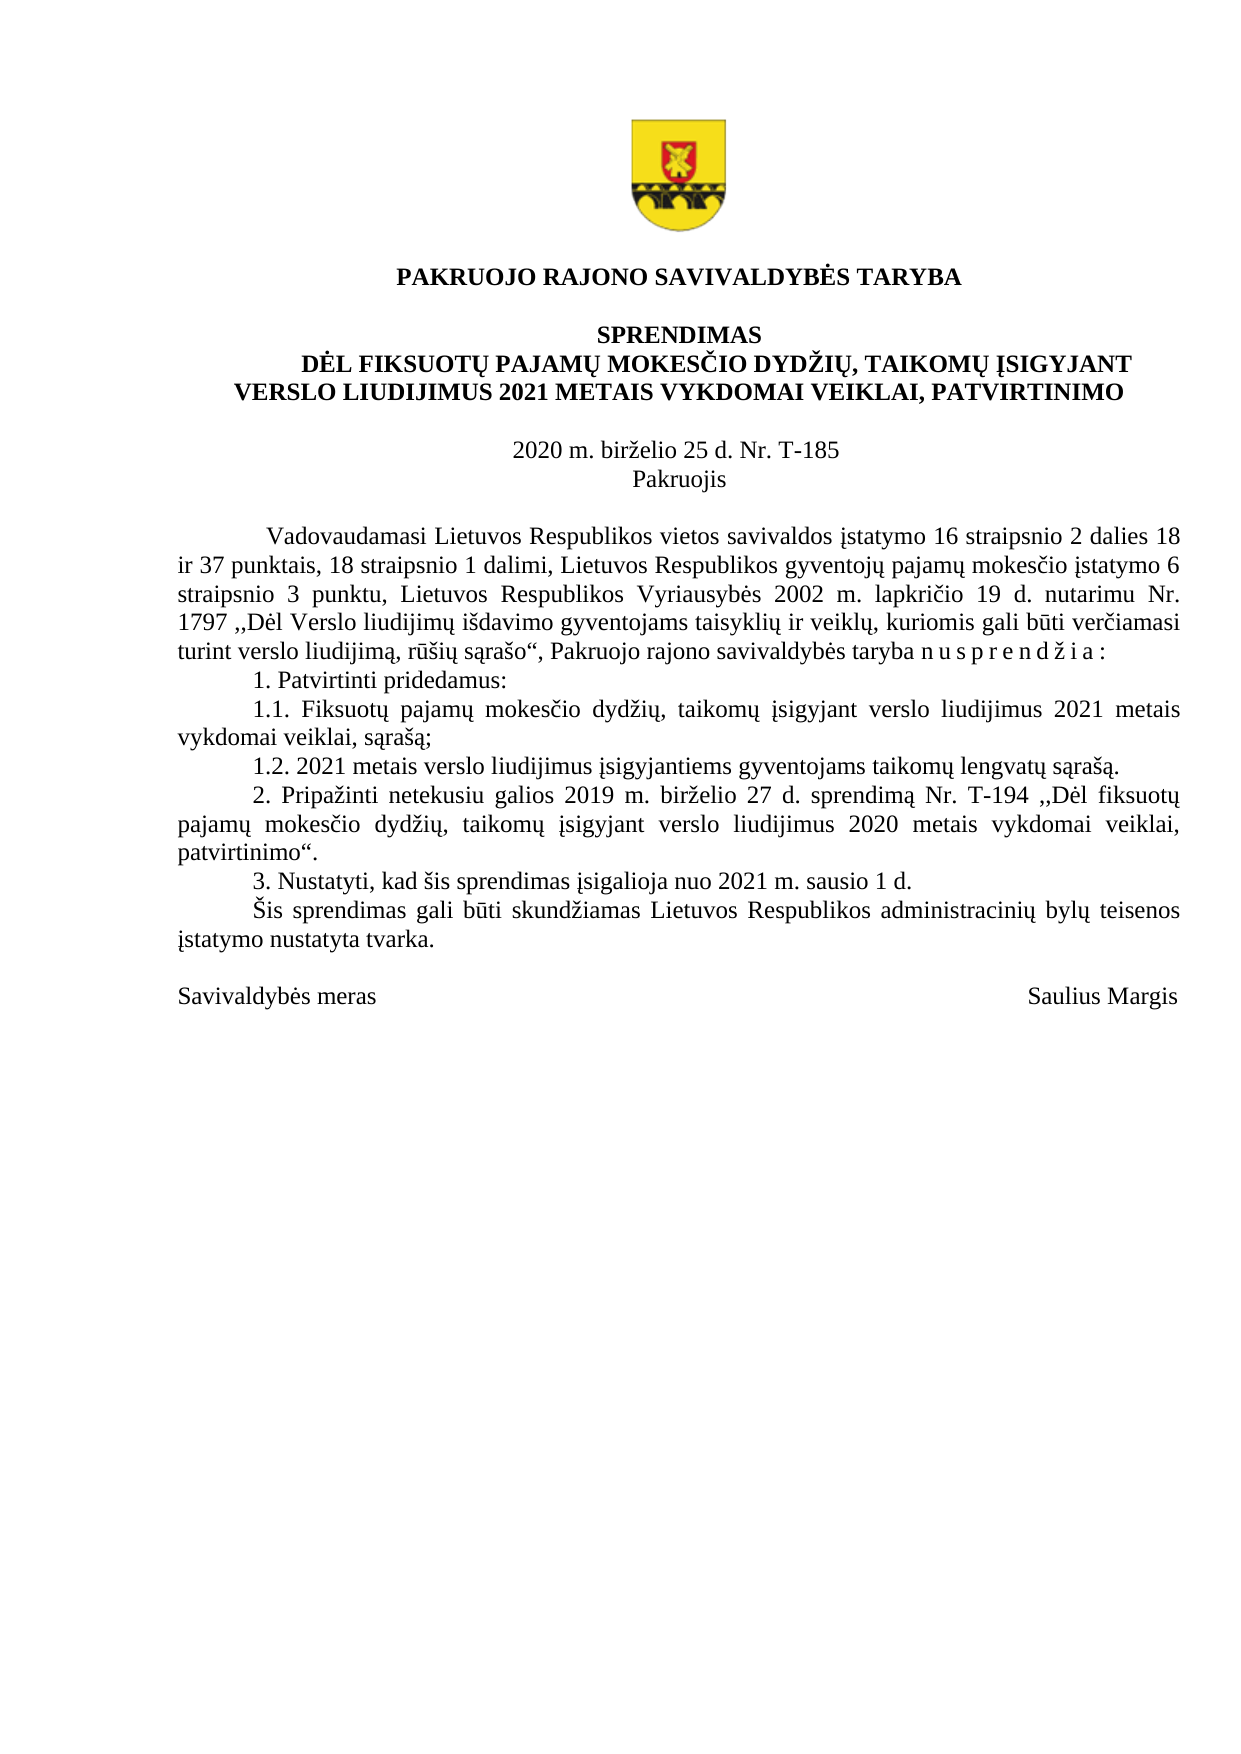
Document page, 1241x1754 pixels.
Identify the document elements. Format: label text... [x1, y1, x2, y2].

text 1.2. 2021 metais verslo liudijimus įsigyjantiems gyventojams taikomų lengvatų sąrašą. [177, 751, 1181, 780]
text Pakruojis [177, 464, 1181, 492]
text 1.1. Fiksuotų pajamų mokesčio dydžių, taikomų įsigyjant verslo liudijimus 2021 metais vykdomai veiklai, sąrašą; [177, 694, 1181, 751]
text Šis sprendimas gali būti skundžiamas Lietuvos Respublikos administracinių bylų teisenos įstatymo nustatyta tvarka. [177, 895, 1181, 952]
text DĖL fiksuotŲ PAJAMŲ mokesčiO DYDŽIŲ, TAIKOMŲ ĮSIGYJANT VERSLO LIUDIJIMUS 2021 METAIS VYKDOMAI VEIKLAI, PATVIRTINIMO [177, 349, 1181, 406]
text SPRENDIMAS [177, 320, 1181, 349]
text 3. Nustatyti, kad šis sprendimas įsigalioja nuo 2021 m. sausio 1 d. [177, 866, 1181, 895]
text 1. Patvirtinti pridedamus: [177, 665, 1181, 694]
text PAKRUOJO RAJONO SAVIVALDYBĖS TARYBA [177, 262, 1181, 291]
text 2. Pripažinti netekusiu galios 2019 m. birželio 27 d. sprendimą Nr. T-194 ,,Dėl fiksuotų pajamų mokesčio dydžių, taikomų įsigyjant verslo liudijimus 2020 metais vykdomai veiklai, patvirtinimo“. [177, 780, 1181, 866]
text Savivaldybės meras Saulius Margis [177, 981, 1181, 1010]
text 2020 m. birželio 25 d. Nr. T-185 [177, 435, 1181, 464]
text Vadovaudamasi Lietuvos Respublikos vietos savivaldos įstatymo 16 straipsnio 2 dalies 18 ir 37 punktais, 18 straipsnio 1 dalimi, Lietuvos Respublikos gyventojų pajamų mokesčio įstatymo 6 straipsnio 3 punktu, Lietuvos Respublikos Vyriausybės 2002 m. lapkričio 19 d. nutarimu Nr. 1797 ,,Dėl Verslo liudijimų išdavimo gyventojams taisyklių ir veiklų, kuriomis gali būti verčiamasi turint verslo liudijimą, rūšių sąrašo“, Pakruojo rajono savivaldybės taryba nusprendžia: [177, 521, 1181, 665]
